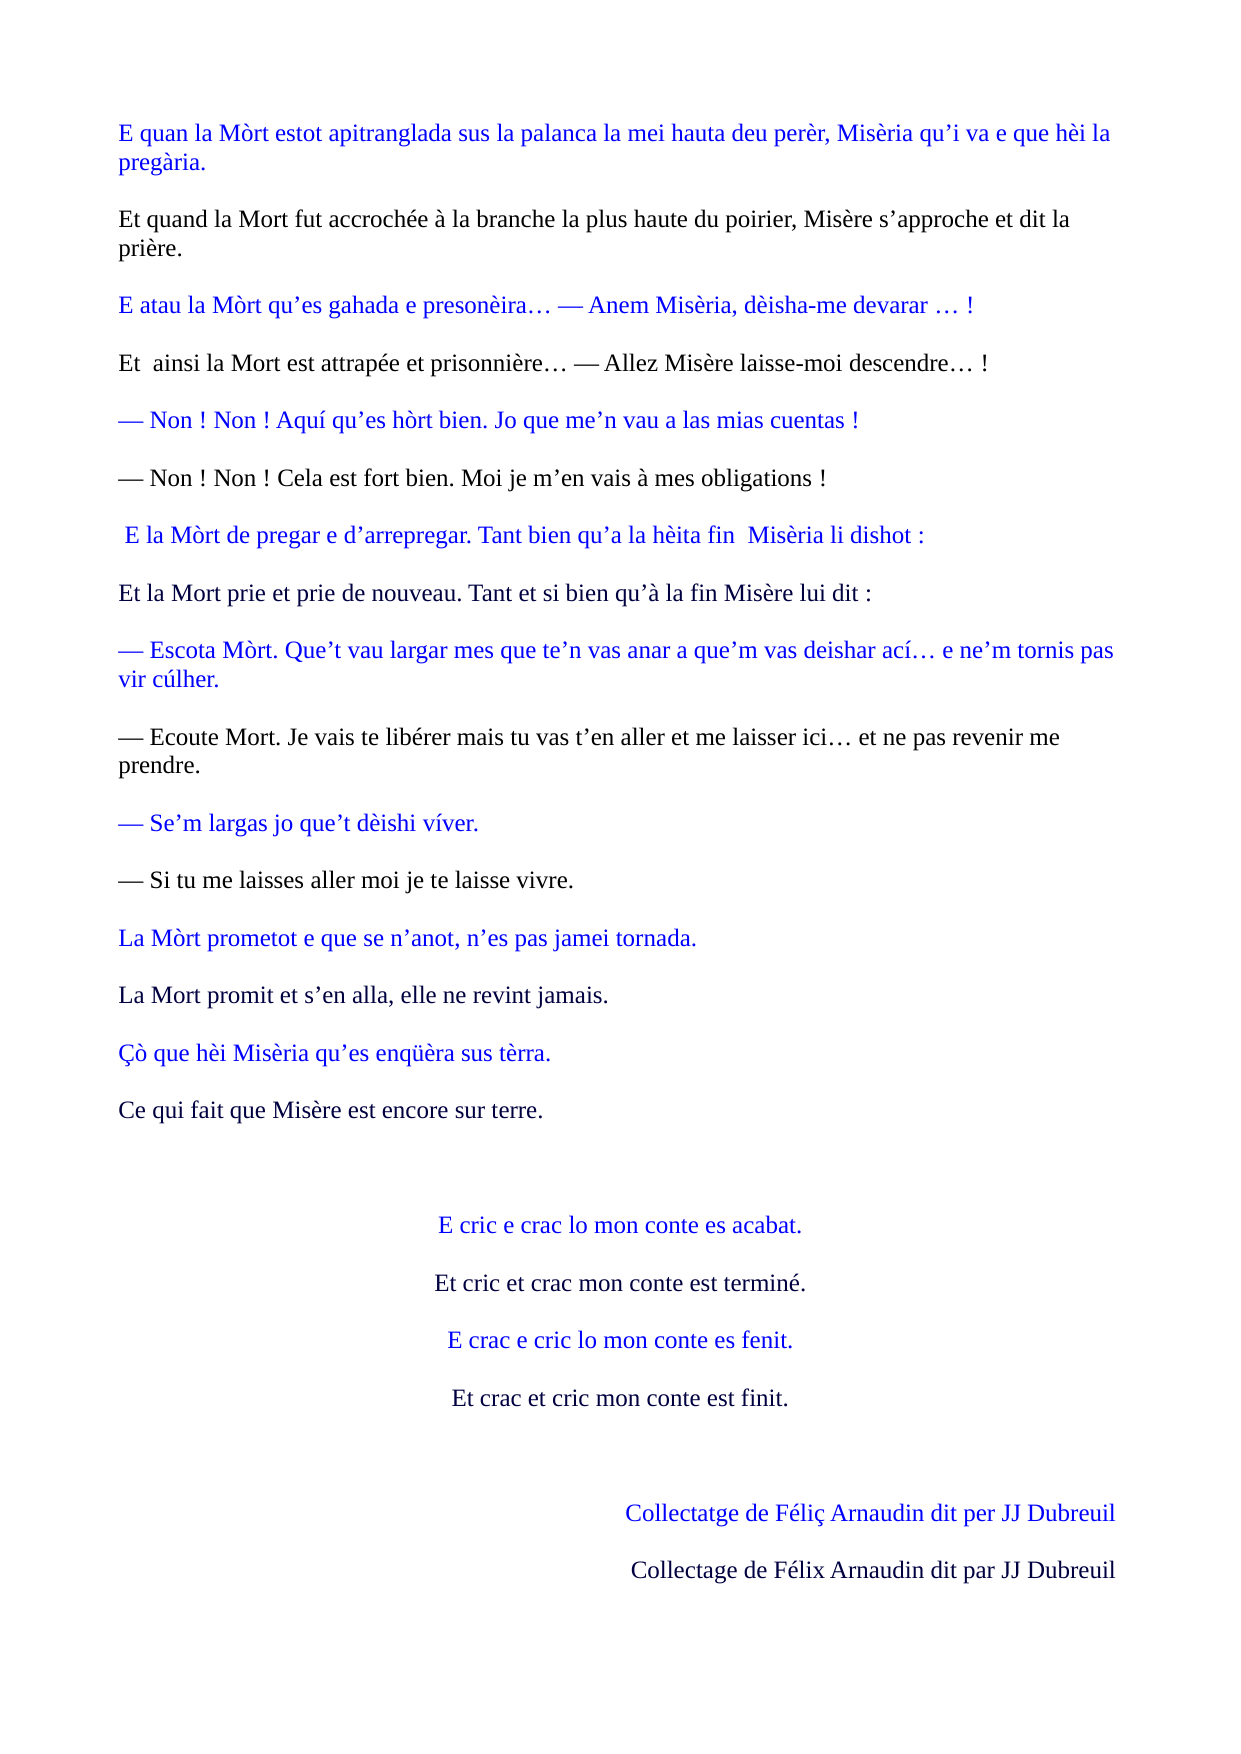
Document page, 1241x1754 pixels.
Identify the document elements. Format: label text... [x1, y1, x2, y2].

text La Mort promit et s’en alla, elle ne revint jamais. [118, 981, 1122, 1009]
text Et cric et crac mon conte est terminé. [118, 1268, 1122, 1297]
text Et la Mort prie et prie de nouveau. Tant et si bien qu’à la fin Misère lui dit : [118, 578, 1122, 607]
text — Escota Mòrt. Que’t vau largar mes que te’n vas anar a que’m vas deishar ací… e ne’m tornis pas vir cúlher. [118, 636, 1122, 693]
text E cric e crac lo mon conte es acabat. [118, 1211, 1122, 1239]
text Ce qui fait que Misère est encore sur terre. [118, 1096, 1122, 1124]
text E quan la Mòrt estot apitranglada sus la palanca la mei hauta deu perèr, Misèria qu’i va e que hèi la pregària. [118, 118, 1122, 176]
text E la Mòrt de pregar e d’arrepregar. Tant bien qu’a la hèita fin Misèria li dishot : [118, 521, 1122, 549]
text Çò que hèi Misèria qu’es enqüèra sus tèrra. [118, 1038, 1122, 1067]
text — Se’m largas jo que’t dèishi víver. [118, 808, 1122, 837]
text — Non ! Non ! Cela est fort bien. Moi je m’en vais à mes obligations ! [118, 463, 1122, 492]
text La Mòrt prometot e que se n’anot, n’es pas jamei tornada. [118, 923, 1122, 952]
text — Non ! Non ! Aquí qu’es hòrt bien. Jo que me’n vau a las mias cuentas ! [118, 406, 1122, 434]
text Et crac et cric mon conte est finit. [118, 1383, 1122, 1412]
text — Ecoute Mort. Je vais te libérer mais tu vas t’en aller et me laisser ici… et ne pas revenir me prendre. [118, 722, 1122, 779]
text E crac e cric lo mon conte es fenit. [118, 1326, 1122, 1354]
text Et quand la Mort fut accrochée à la branche la plus haute du poirier, Misère s’approche et dit la prière. [118, 204, 1122, 262]
text Collectage de Félix Arnaudin dit par JJ Dubreuil [118, 1556, 1122, 1584]
text Collectatge de Féliç Arnaudin dit per JJ Dubreuil [118, 1498, 1122, 1527]
text — Si tu me laisses aller moi je te laisse vivre. [118, 866, 1122, 894]
text E atau la Mòrt qu’es gahada e presonèira… — Anem Misèria, dèisha-me devarar … ! [118, 291, 1122, 319]
text Et ainsi la Mort est attrapée et prisonnière… — Allez Misère laisse-moi descendre… ! [118, 348, 1122, 377]
